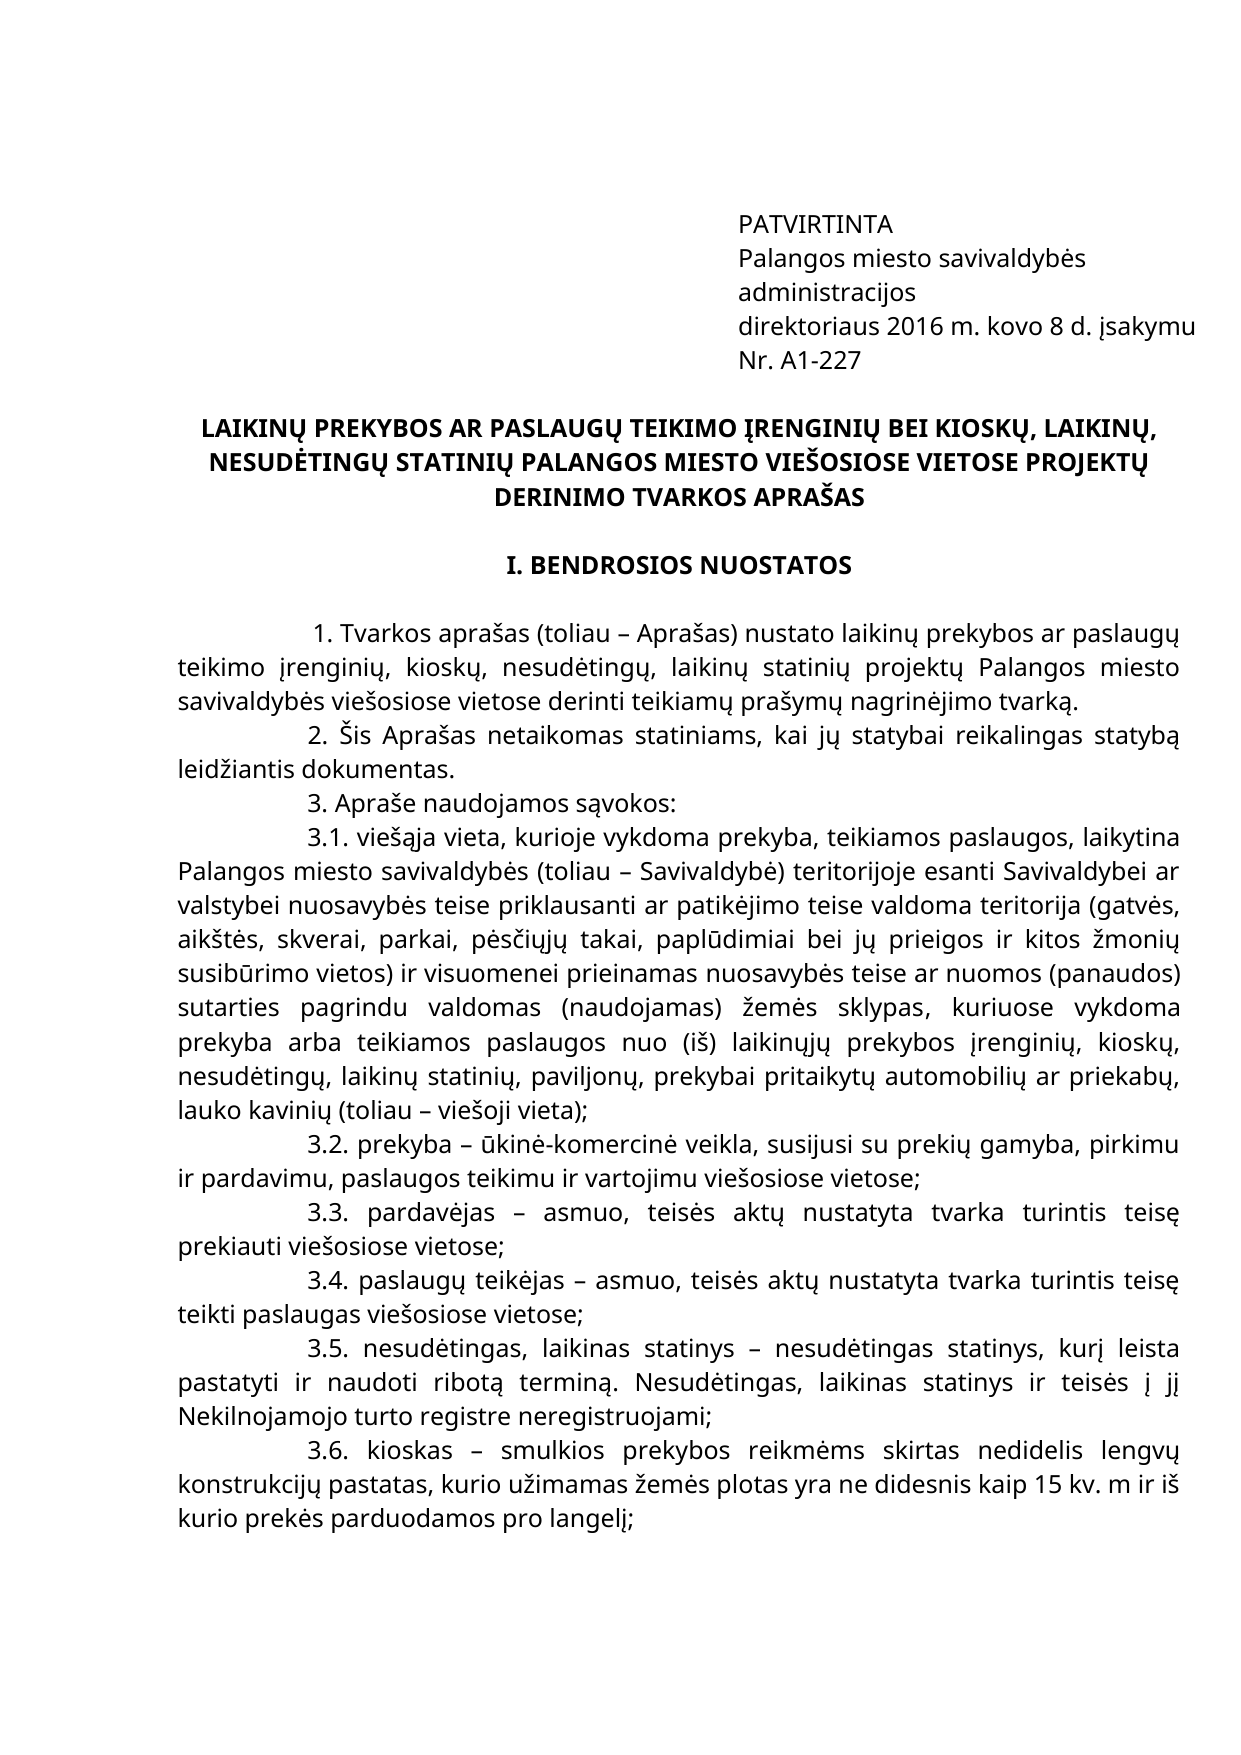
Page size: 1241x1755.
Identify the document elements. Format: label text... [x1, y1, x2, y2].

text 3.1. viešąja vieta, kurioje vykdoma prekyba, teikiamos paslaugos, laikytina Palangos miesto savivaldybės (toliau – Savivaldybė) teritorijoje esanti Savivaldybei ar valstybei nuosavybės teise priklausanti ar patikėjimo teise valdoma teritorija (gatvės, aikštės, skverai, parkai, pėsčiųjų takai, paplūdimiai bei jų prieigos ir kitos žmonių susibūrimo vietos) ir visuomenei prieinamas nuosavybės teise ar nuomos (panaudos) sutarties pagrindu valdomas (naudojamas) žemės sklypas, kuriuose vykdoma prekyba arba teikiamos paslaugos nuo (iš) laikinųjų prekybos įrenginių, kioskų, nesudėtingų, laikinų statinių, paviljonų, prekybai pritaikytų automobilių ar priekabų, lauko kavinių (toliau – viešoji vieta); [177, 820, 1181, 1126]
text 2. Šis Aprašas netaikomas statiniams, kai jų statybai reikalingas statybą leidžiantis dokumentas. [177, 718, 1181, 786]
text 3.5. nesudėtingas, laikinas statinys – nesudėtingas statinys, kurį leista pastatyti ir naudoti ribotą terminą. Nesudėtingas, laikinas statinys ir teisės į jį Nekilnojamojo turto registre neregistruojami; [177, 1331, 1181, 1433]
text 3.4. paslaugų teikėjas – asmuo, teisės aktų nustatyta tvarka turintis teisę teikti paslaugas viešosiose vietose; [177, 1263, 1181, 1331]
text direktoriaus 2016 m. kovo 8 d. įsakymu [738, 309, 1231, 343]
text Nr. A1-227 [738, 343, 1231, 377]
text 1. Tvarkos aprašas (toliau – Aprašas) nustato laikinų prekybos ar paslaugų teikimo įrenginių, kioskų, nesudėtingų, laikinų statinių projektų Palangos miesto savivaldybės viešosiose vietose derinti teikiamų prašymų nagrinėjimo tvarką. [177, 615, 1181, 718]
text 3.3. pardavėjas – asmuo, teisės aktų nustatyta tvarka turintis teisę prekiauti viešosiose vietose; [177, 1194, 1181, 1263]
subtitle I. BENDROSIOS NUOSTATOS [177, 547, 1181, 581]
text 3.2. prekyba – ūkinė-komercinė veikla, susijusi su prekių gamyba, pirkimu ir pardavimu, paslaugos teikimu ir vartojimu viešosiose vietose; [177, 1126, 1181, 1194]
text 3. Apraše naudojamos sąvokos: [177, 786, 1181, 820]
text 3.6. kioskas – smulkios prekybos reikmėms skirtas nedidelis lengvų konstrukcijų pastatas, kurio užimamas žemės plotas yra ne didesnis kaip 15 kv. m ir iš kurio prekės parduodamos pro langelį; [177, 1433, 1181, 1535]
text LAIKINŲ PREKYBOS AR PASLAUGŲ TEIKIMO ĮRENGINIŲ BEI KIOSKŲ, LAIKINŲ, NESUDĖTINGŲ STATINIŲ PALANGOS MIESTO VIEŠOSIOSE VIETOSE PROJEKTŲ DERINIMO TVARKOS APRAŠAS [177, 411, 1181, 513]
text Palangos miesto savivaldybės administracijos [738, 241, 1231, 309]
text PATVIRTINTA [738, 207, 1231, 241]
